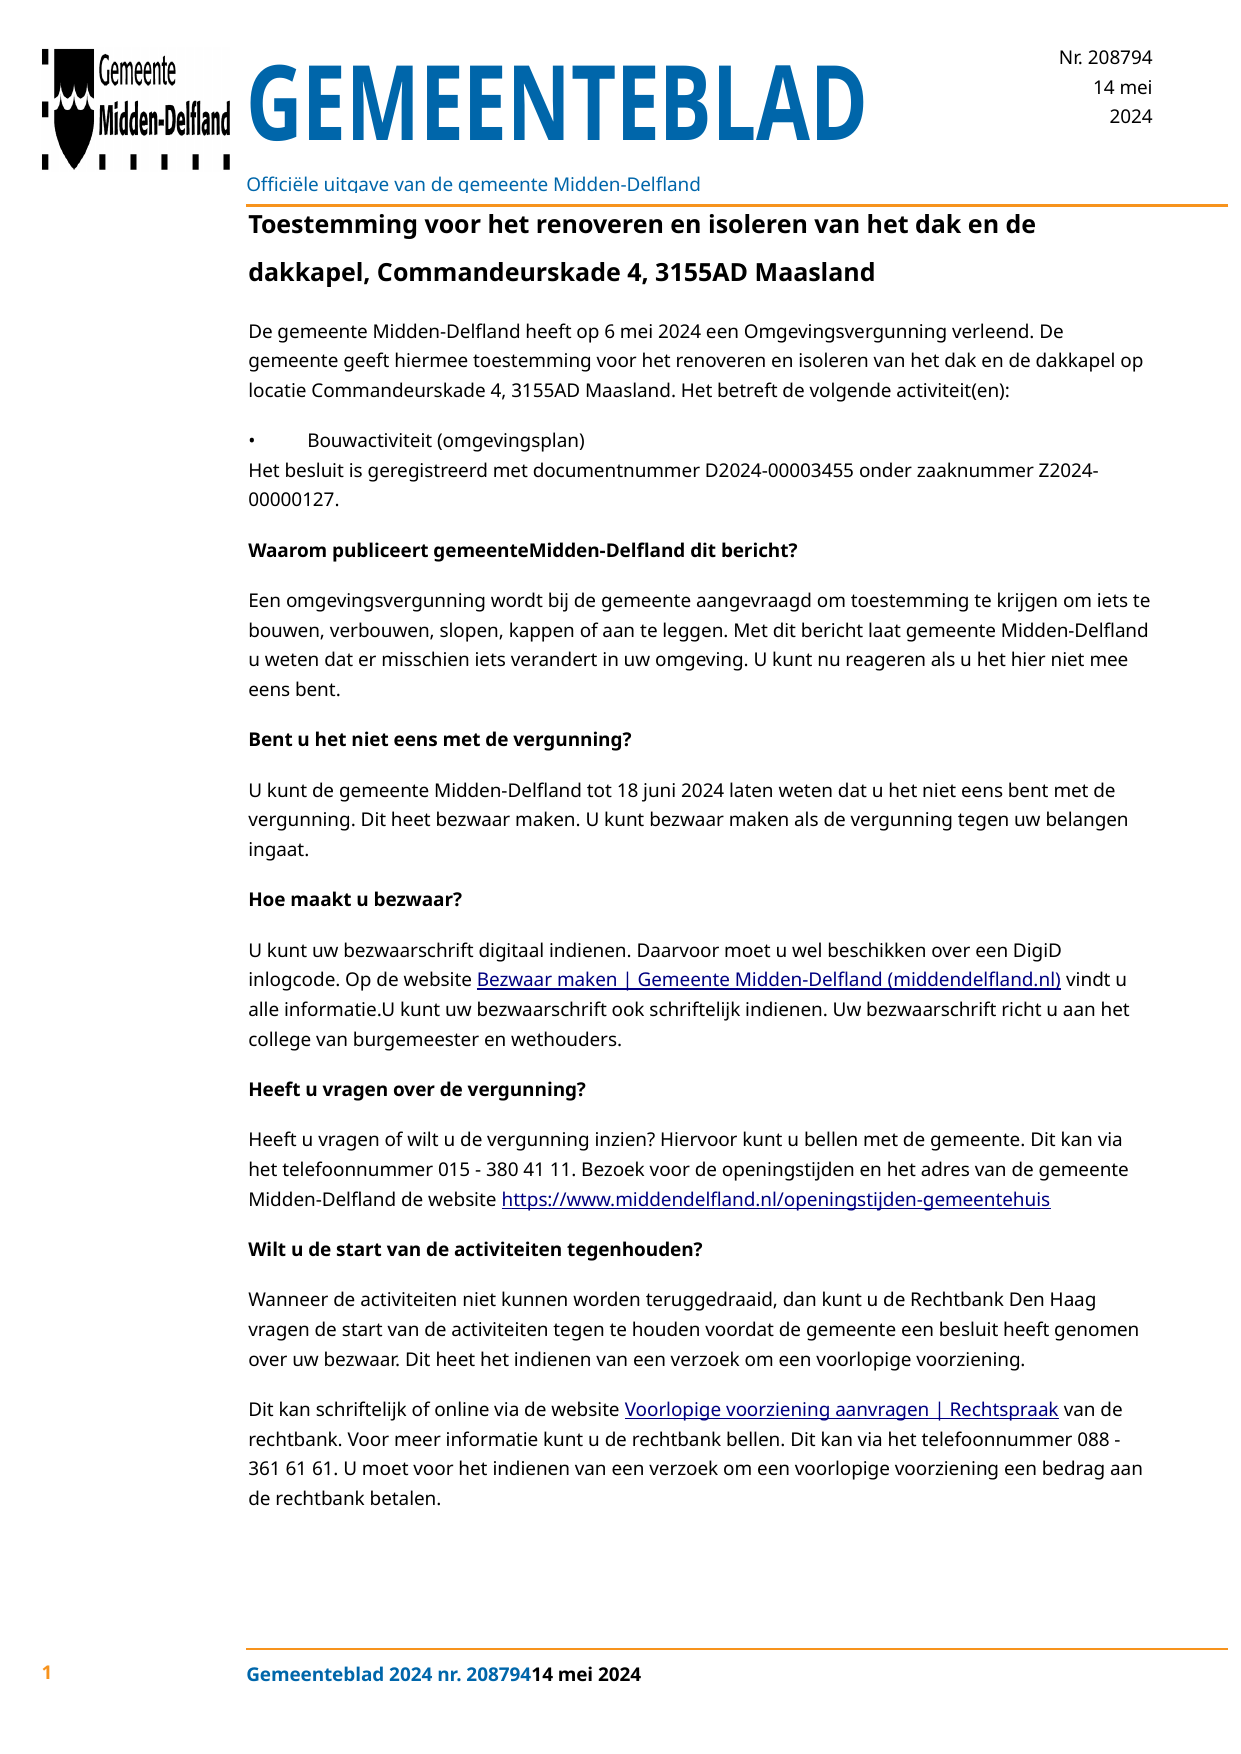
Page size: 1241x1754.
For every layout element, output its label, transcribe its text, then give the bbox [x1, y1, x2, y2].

text Waarom publiceert gemeenteMidden-Delfland dit bericht? [248, 537, 1152, 563]
picture [41, 47, 231, 172]
text Het besluit is geregistreerd met documentnummer D2024-00003455 onder zaaknummer Z2024-00000127. [248, 457, 1152, 512]
text De gemeente Midden-Delfland heeft op 6 mei 2024 een Omgevingsvergunning verleend. De gemeente geeft hiermee toestemming voor het renoveren en isoleren van het dak en de dakkapel op locatie Commandeurskade 4, 3155AD Maasland. Het betreft de volgende activiteit(en): [248, 318, 1152, 403]
text Wanneer de activiteiten niet kunnen worden teruggedraaid, dan kunt u de Rechtbank Den Haag vragen de start van de activiteiten tegen te houden voordat de gemeente een besluit heeft genomen over uw bezwaar. Dit heet het indienen van een verzoek om een voorlopige voorziening. [248, 1287, 1152, 1372]
text Wilt u de start van de activiteiten tegenhouden? [248, 1236, 1152, 1262]
text Dit kan schriftelijk of online via de website Voorlopige voorziening aanvragen | Rechtspraak van de rechtbank. Voor meer informatie kunt u de rechtbank bellen. Dit kan via het telefoonnummer 088 - 361 61 61. U moet voor het indienen van een verzoek om een voorlopige voorziening een bedrag aan de rechtbank betalen. [248, 1396, 1152, 1511]
text Bent u het niet eens met de vergunning? [248, 727, 1152, 752]
text Heeft u vragen of wilt u de vergunning inzien? Hiervoor kunt u bellen met de gemeente. Dit kan via het telefoonnummer 015 - 380 41 11. Bezoek voor de openingstijden en het adres van de gemeente Midden-Delfland de website https://www.middendelfland.nl/openingstijden-gemeentehuis [248, 1127, 1152, 1212]
text Een omgevingsvergunning wordt bij de gemeente aangevraagd om toestemming te krijgen om iets te bouwen, verbouwen, slopen, kappen of aan te leggen. Met dit bericht laat gemeente Midden-Delfland u weten dat er misschien iets verandert in uw omgeving. U kunt nu reageren als u het hier niet mee eens bent. [248, 587, 1152, 702]
text U kunt de gemeente Midden-Delfland tot 18 juni 2024 laten weten dat u het niet eens bent met de vergunning. Dit heet bezwaar maken. U kunt bezwaar maken als de vergunning tegen uw belangen ingaat. [248, 777, 1152, 862]
text Heeft u vragen over de vergunning? [248, 1076, 1152, 1102]
text Toestemming voor het renoveren en isoleren van het dak en de dakkapel, Commandeurskade 4, 3155AD Maasland [248, 207, 1152, 288]
text Hoe maakt u bezwaar? [248, 887, 1152, 912]
list Bouwactiviteit (omgevingsplan) [248, 427, 1152, 453]
text U kunt uw bezwaarschrift digitaal indienen. Daarvoor moet u wel beschikken over een DigiD inlogcode. Op de website Bezwaar maken | Gemeente Midden-Delfland (middendelfland.nl) vindt u alle informatie.U kunt uw bezwaarschrift ook schriftelijk indienen. Uw bezwaarschrift richt u aan het college van burgemeester en wethouders. [248, 937, 1152, 1052]
